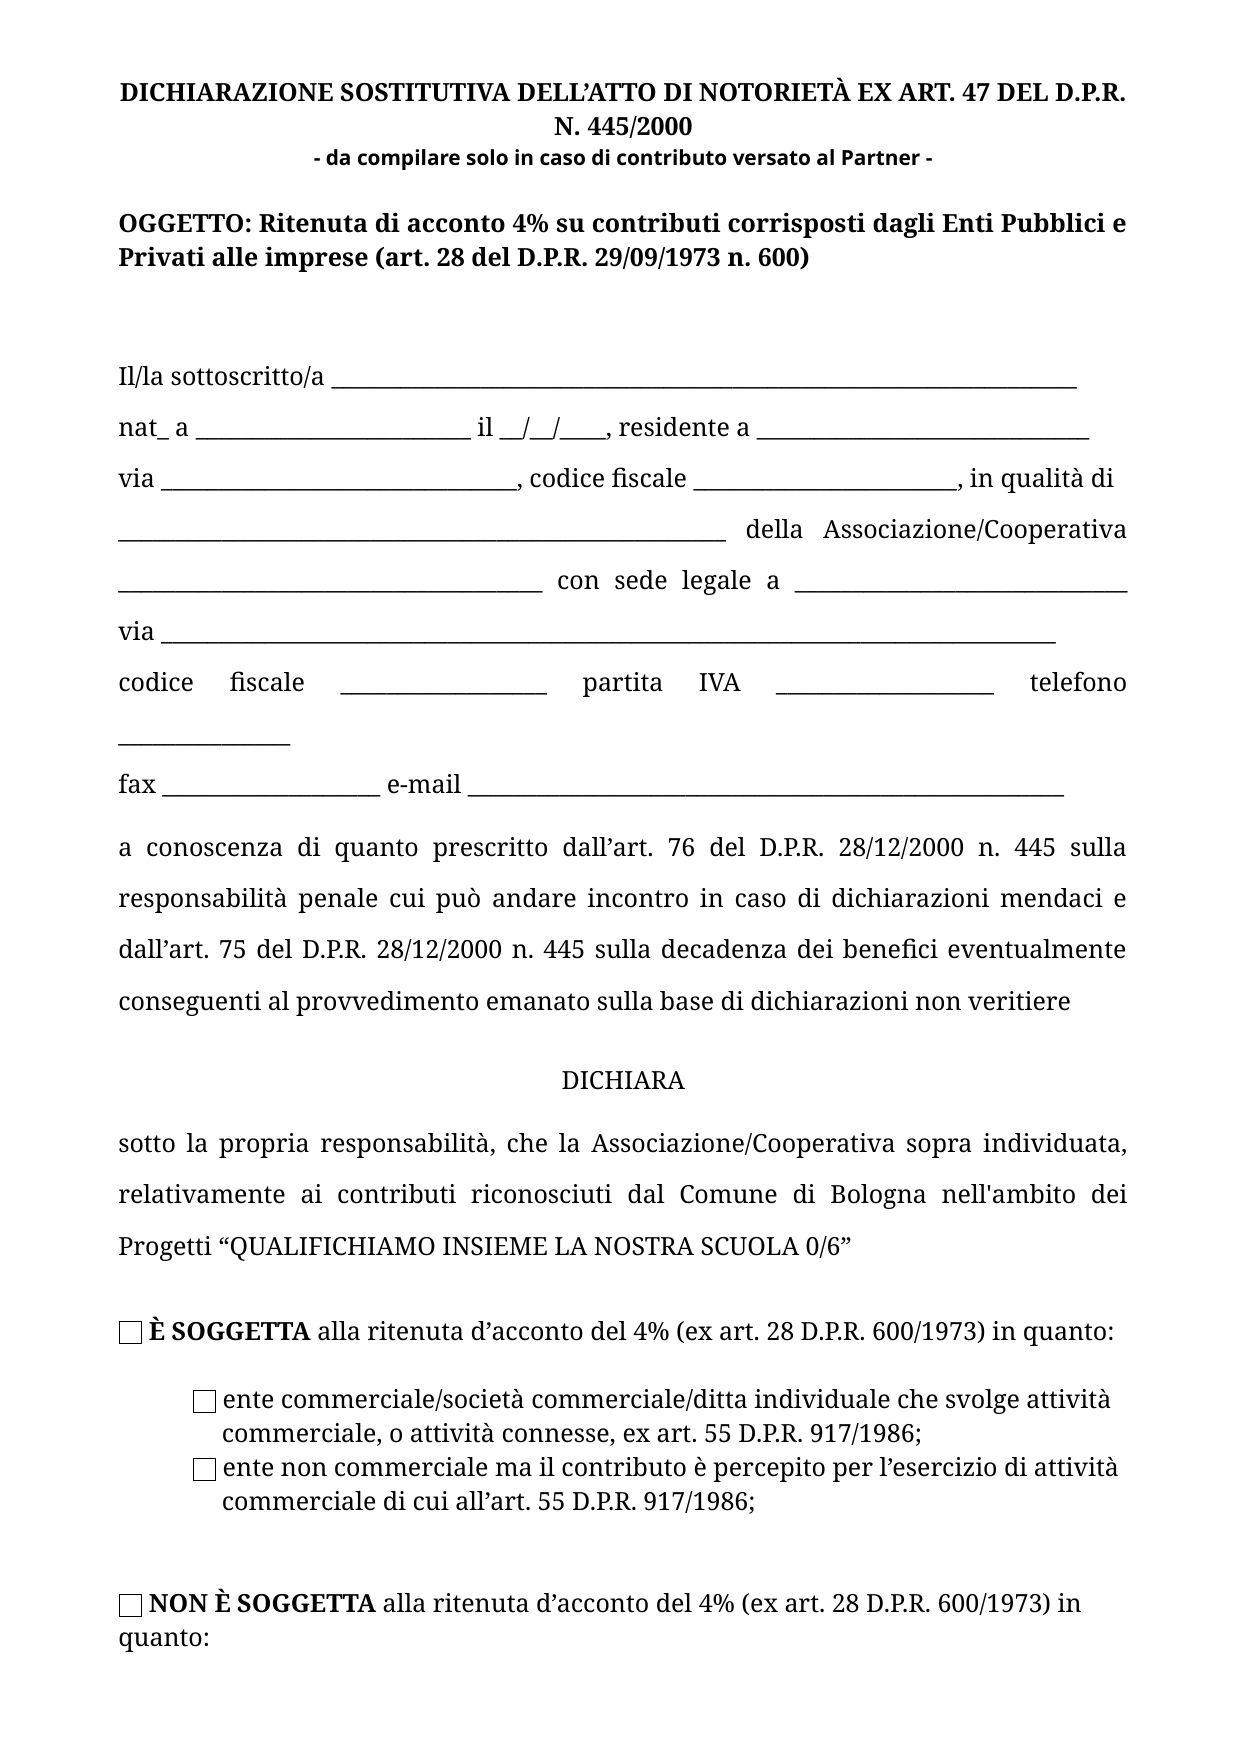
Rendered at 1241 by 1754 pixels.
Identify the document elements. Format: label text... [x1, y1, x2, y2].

text ente non commerciale ma il contributo è percepito per l’esercizio di attività commerciale di cui all’art. 55 D.P.R. 917/1986; [192, 1449, 1128, 1518]
text fax ___________________ e-mail ____________________________________________________ [118, 767, 1128, 801]
text NON È SOGGETTA alla ritenuta d’acconto del 4% (ex art. 28 D.P.R. 600/1973) in quanto: [118, 1586, 1128, 1654]
text ente commerciale/società commerciale/ditta individuale che svolge attività commerciale, o attività connesse, ex art. 55 D.P.R. 917/1986; [192, 1381, 1128, 1449]
text DICHIARAZIONE SOSTITUTIVA DELL’ATTO DI NOTORIETÀ EX ART. 47 DEL D.P.R. N. 445/2000 [118, 75, 1128, 143]
text DICHIARA [118, 1065, 1128, 1095]
text a conoscenza di quanto prescritto dall’art. 76 del D.P.R. 28/12/2000 n. 445 sulla responsabilità penale cui può andare incontro in caso di dichiarazioni mendaci e dall’art. 75 del D.P.R. 28/12/2000 n. 445 sulla decadenza dei benefici eventualmente conseguenti al provvedimento emanato sulla base di dichiarazioni non veritiere [118, 830, 1128, 1017]
text - da compilare solo in caso di contributo versato al Partner - [118, 143, 1128, 172]
text sotto la propria responsabilità, che la Associazione/Cooperativa sopra individuata, relativamente ai contributi riconosciuti dal Comune di Bologna nell'ambito dei Progetti “QUALIFICHIAMO INSIEME LA NOSTRA SCUOLA 0/6” [118, 1126, 1128, 1262]
text Il/la sottoscritto/a _________________________________________________________________ [118, 359, 1128, 393]
text codice fiscale __________________ partita IVA ___________________ telefono _______________ [118, 665, 1128, 750]
text via _______________________________, codice fiscale _______________________, in qualità di [118, 461, 1128, 495]
text È SOGGETTA alla ritenuta d’acconto del 4% (ex art. 28 D.P.R. 600/1973) in quanto: [118, 1313, 1128, 1347]
subtitle OGGETTO: Ritenuta di acconto 4% su contributi corrisposti dagli Enti Pubblici e Privati alle imprese (art. 28 del D.P.R. 29/09/1973 n. 600) [118, 206, 1128, 274]
text nat_ a ________________________ il __/__/____, residente a _____________________________ [118, 410, 1128, 444]
text _____________________________________________________ della Associazione/Cooperativa _____________________________________ con sede legale a _____________________________ via ______________________________________________________________________________ [118, 512, 1128, 648]
